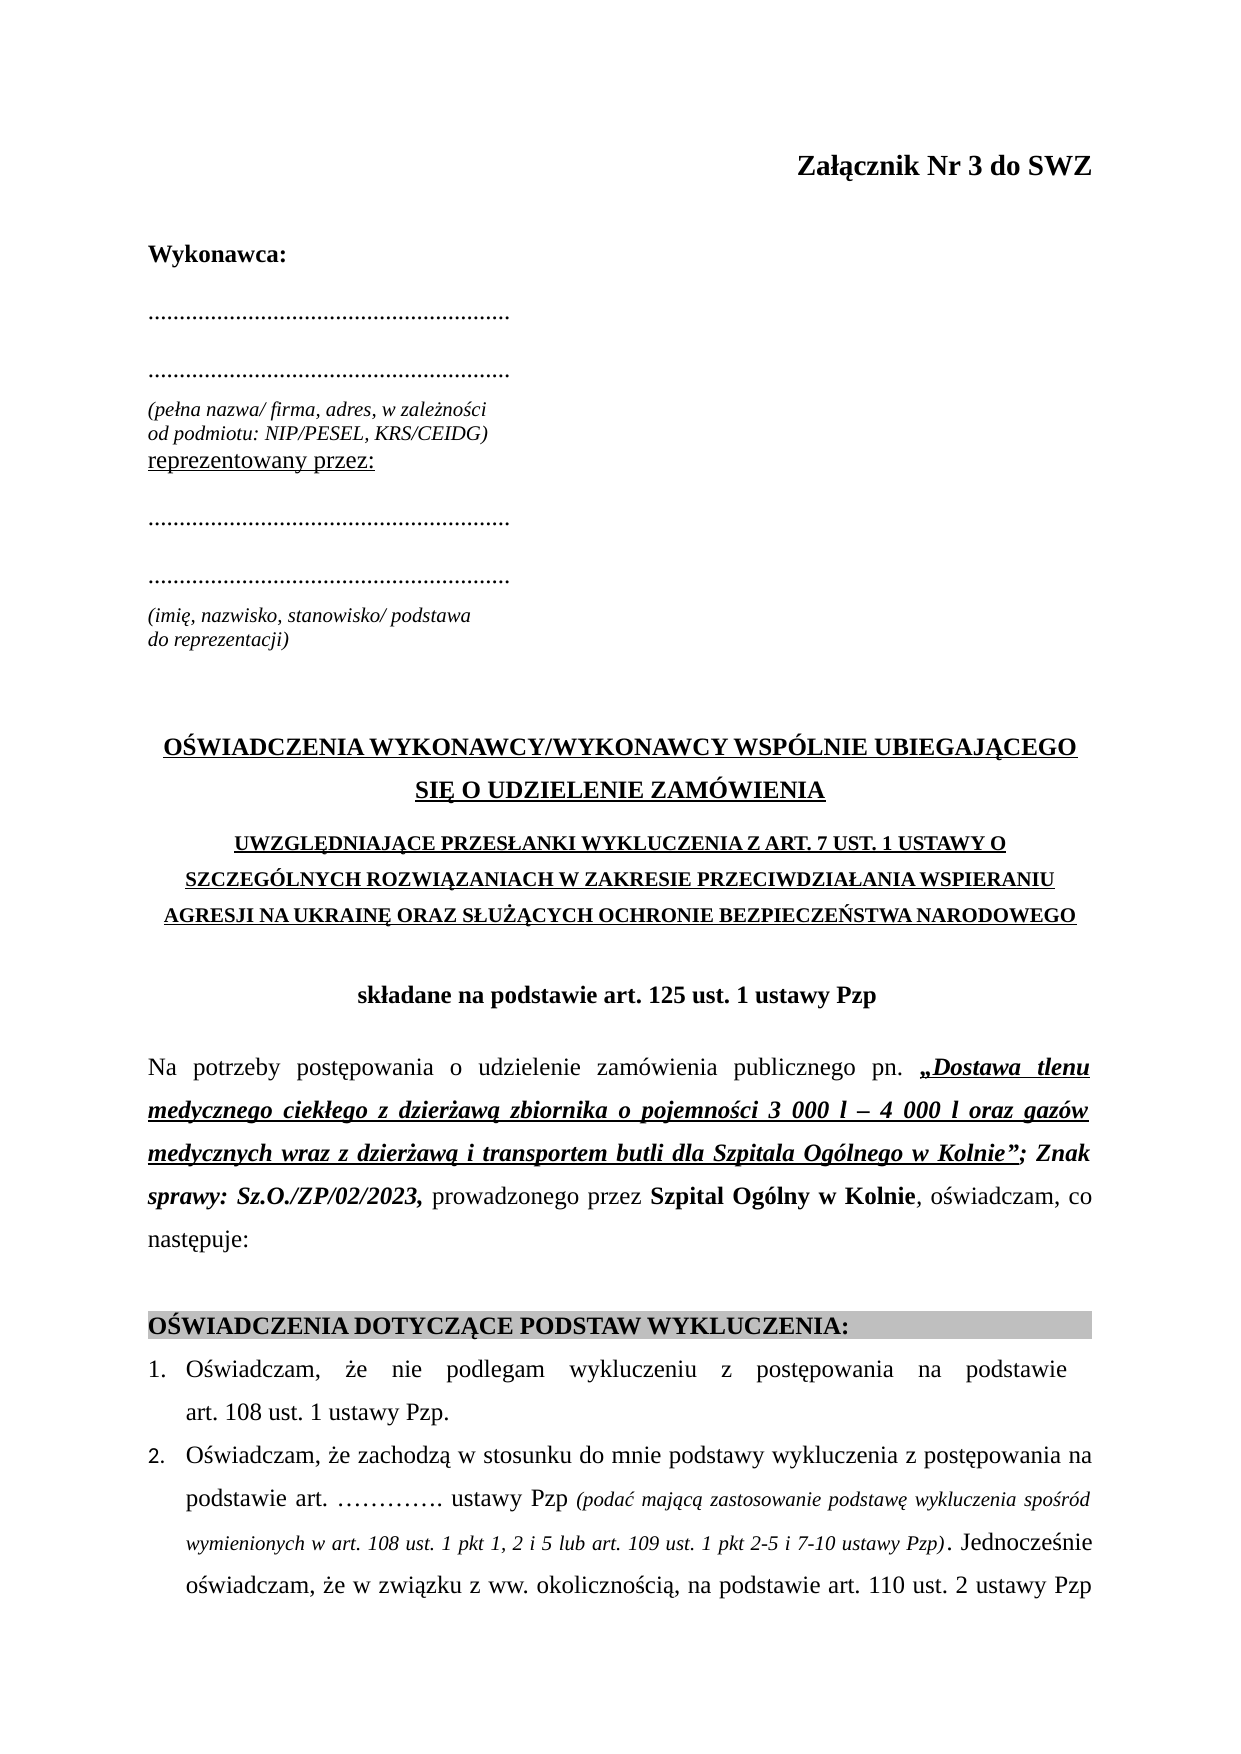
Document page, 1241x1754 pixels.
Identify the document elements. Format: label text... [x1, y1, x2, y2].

text Wykonawca: [148, 239, 1092, 267]
text do reprezentacji) [148, 627, 1092, 651]
text OŚWIADCZENIA DOTYCZĄCE PODSTAW WYKLUCZENIA: [148, 1311, 1092, 1339]
text składane na podstawie art. 125 ust. 1 ustawy Pzp [148, 980, 1092, 1009]
text (imię, nazwisko, stanowisko/ podstawa [148, 603, 1092, 627]
text (pełna nazwa/ firma, adres, w zależności [148, 397, 1092, 421]
text .......................................................... [148, 296, 1092, 325]
subtitle Załącznik Nr 3 do SWZ [148, 148, 1092, 181]
text .......................................................... [148, 502, 1092, 531]
text od podmiotu: NIP/PESEL, KRS/CEIDG) [148, 421, 1092, 445]
text .......................................................... [148, 560, 1092, 589]
list Oświadczam, że zachodzą w stosunku do mnie podstawy wykluczenia z postępowania na podstawie art. …………. ustawy Pzp (podać mającą zastosowanie podstawę wykluczenia spośród wymienionych w art. 108 ust. 1 pkt 1, 2 i 5 lub art. 109 ust. 1 pkt 2-5 i 7-10 ustawy Pzp). Jednocześnie oświadczam, że w związku z ww. okolicznością, na podstawie art. 110 ust. 2 ustawy Pzp [148, 1440, 1092, 1598]
list Oświadczam, że nie podlegam wykluczeniu z postępowania na podstawie art. 108 ust. 1 ustawy Pzp. [148, 1354, 1092, 1426]
text UWZGLĘDNIAJĄCE PRZESŁANKI WYKLUCZENIA Z ART. 7 UST. 1 USTAWY o szczególnych rozwiązaniach w zakresie przeciwdziałania wspieraniu agresji na Ukrainę oraz służących ochronie bezpieczeństwa narodowego [148, 831, 1092, 927]
text OŚWIADCZENIA WYKONAWCY/WYKONAWCY WSPÓLNIE UBIEGAJĄCEGO SIĘ O UDZIELENIE ZAMÓWIENIA [148, 732, 1092, 804]
text Na potrzeby postępowania o udzielenie zamówienia publicznego pn. „Dostawa tlenu medycznego ciekłego z dzierżawą zbiornika o pojemności 3 000 l – 4 000 l oraz gazów medycznych wraz z dzierżawą i transportem butli dla Szpitala Ogólnego w Kolnie”; Znak sprawy: Sz.O./ZP/02/2023, prowadzonego przez Szpital Ogólny w Kolnie, oświadczam, co następuje: [148, 1052, 1092, 1253]
text reprezentowany przez: [148, 445, 1092, 474]
text .......................................................... [148, 354, 1092, 382]
